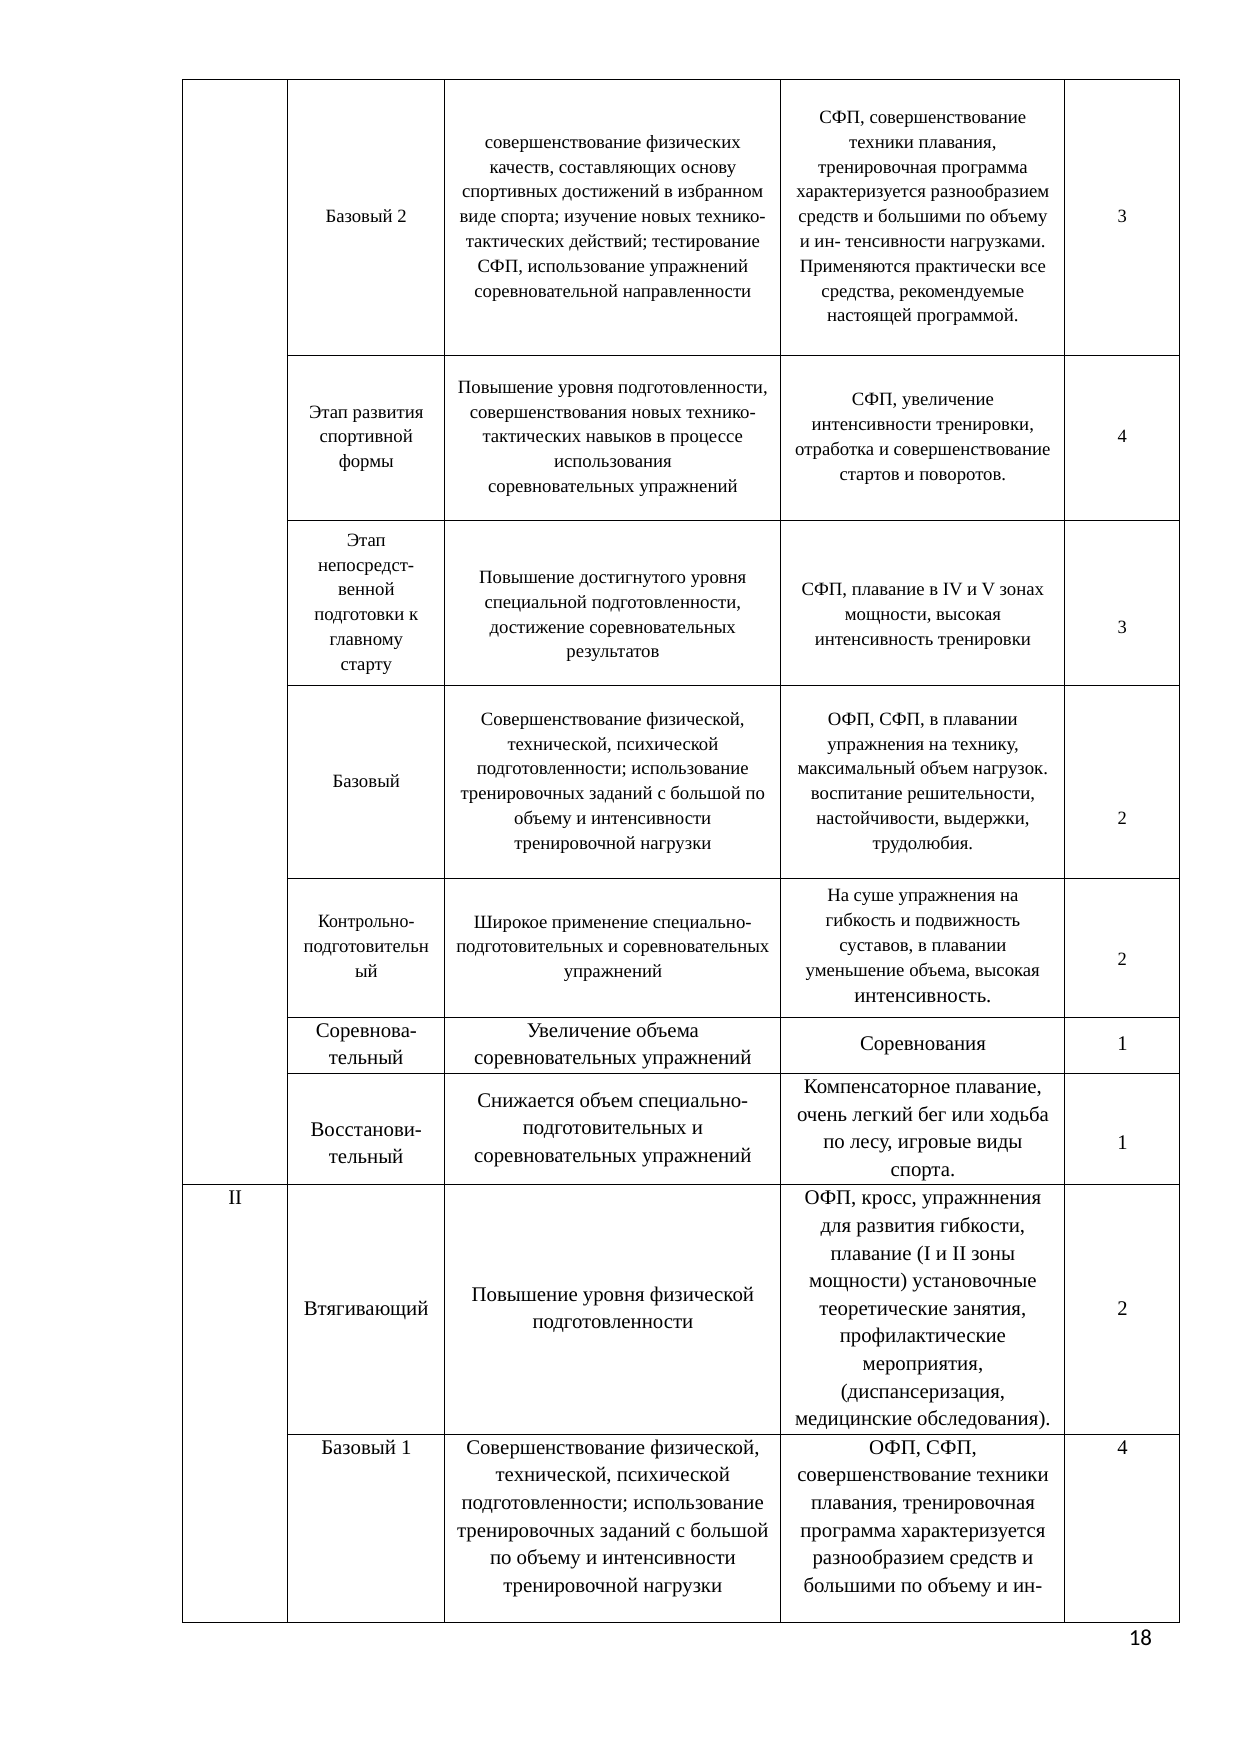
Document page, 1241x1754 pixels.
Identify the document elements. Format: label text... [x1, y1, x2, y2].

table_cell Базовый [288, 686, 444, 878]
table_cell Повышение достигнутого уровня специальной подготовленности, достижение соревновательных результатов [445, 521, 780, 685]
table_cell Базовый 2 [288, 80, 444, 355]
table_cell совершенствование физических качеств, составляющих основу спортивных достижений в избранном виде спорта; изучение новых технико-тактических действий; тестирование СФП, использование упражнений соревновательной направленности [445, 80, 780, 355]
table_cell Контрольно- подготовительный [288, 879, 444, 1017]
table_cell ОФП, СФП, совершенствование техники плавания, тренировочная программа характеризуется разнообразием средств и большими по объему и ин- [781, 1435, 1064, 1622]
table_cell На суше упражнения на гибкость и подвижность суставов, в плавании уменьшение объема, высокая интенсивность. [781, 879, 1064, 1017]
table_cell Базовый 1 [288, 1435, 444, 1622]
table_cell СФП, плавание в IV и V зонах мощности, высокая интенсивность тренировки [781, 521, 1064, 685]
table_cell 4 [1065, 356, 1179, 520]
table_cell Восстанови- тельный [288, 1074, 444, 1184]
table_cell 2 [1065, 686, 1179, 878]
table_cell II [183, 1185, 287, 1622]
table_cell Компенсаторное плавание, очень легкий бег или ходьба по лесу, игровые виды спорта. [781, 1074, 1064, 1184]
table_cell Снижается объем специально- подготовительных и соревновательных упражнений [445, 1074, 780, 1184]
table_cell 1 [1065, 1018, 1179, 1073]
table_cell ОФП, кросс, упражннения для развития гибкости, плавание (I и II зоны мощности) установочные теоретические занятия, профилактические мероприятия, (диспансеризация, медицинские обследования). [781, 1185, 1064, 1434]
table_cell Соревнования [781, 1018, 1064, 1073]
table_cell 4 [1065, 1435, 1179, 1622]
table_cell 3 [1065, 80, 1179, 355]
table_cell Втягивающий [288, 1185, 444, 1434]
table_cell Совершенствование физической, технической, психической подготовленности; использование тренировочных заданий с большой по объему и интенсивности тренировочной нагрузки [445, 1435, 780, 1622]
table_cell Увеличение объема соревновательных упражнений [445, 1018, 780, 1073]
table_cell 2 [1065, 879, 1179, 1017]
table_cell Совершенствование физической, технической, психической подготовленности; использование тренировочных заданий с большой по объему и интенсивности тренировочной нагрузки [445, 686, 780, 878]
table_cell СФП, совершенствование техники плавания, тренировочная программа характеризуется разнообразием средств и большими по объему и ин- тенсивности нагрузками. Применяются практически все средства, рекомендуемые настоящей программой. [781, 80, 1064, 355]
table_cell 3 [1065, 521, 1179, 685]
table_cell Соревнова- тельный [288, 1018, 444, 1073]
table_cell Повышение уровня подготовленности, совершенствования новых технико-тактических навыков в процессе использования соревновательных упражнений [445, 356, 780, 520]
table_cell 1 [1065, 1074, 1179, 1184]
table_cell Этап непосредст- венной подготовки к главному старту [288, 521, 444, 685]
table_cell Повышение уровня физической подготовленности [445, 1185, 780, 1434]
table_cell СФП, увеличение интенсивности тренировки, отработка и совершенствование стартов и поворотов. [781, 356, 1064, 520]
table_cell Широкое применение специально- подготовительных и соревновательных упражнений [445, 879, 780, 1017]
table_cell Этап развития спортивной формы [288, 356, 444, 520]
table_cell 2 [1065, 1185, 1179, 1434]
table_cell ОФП, СФП, в плавании упражнения на технику, максимальный объем нагрузок. воспитание решительности, настойчивости, выдержки, трудолюбия. [781, 686, 1064, 878]
table_cell [183, 80, 287, 1184]
